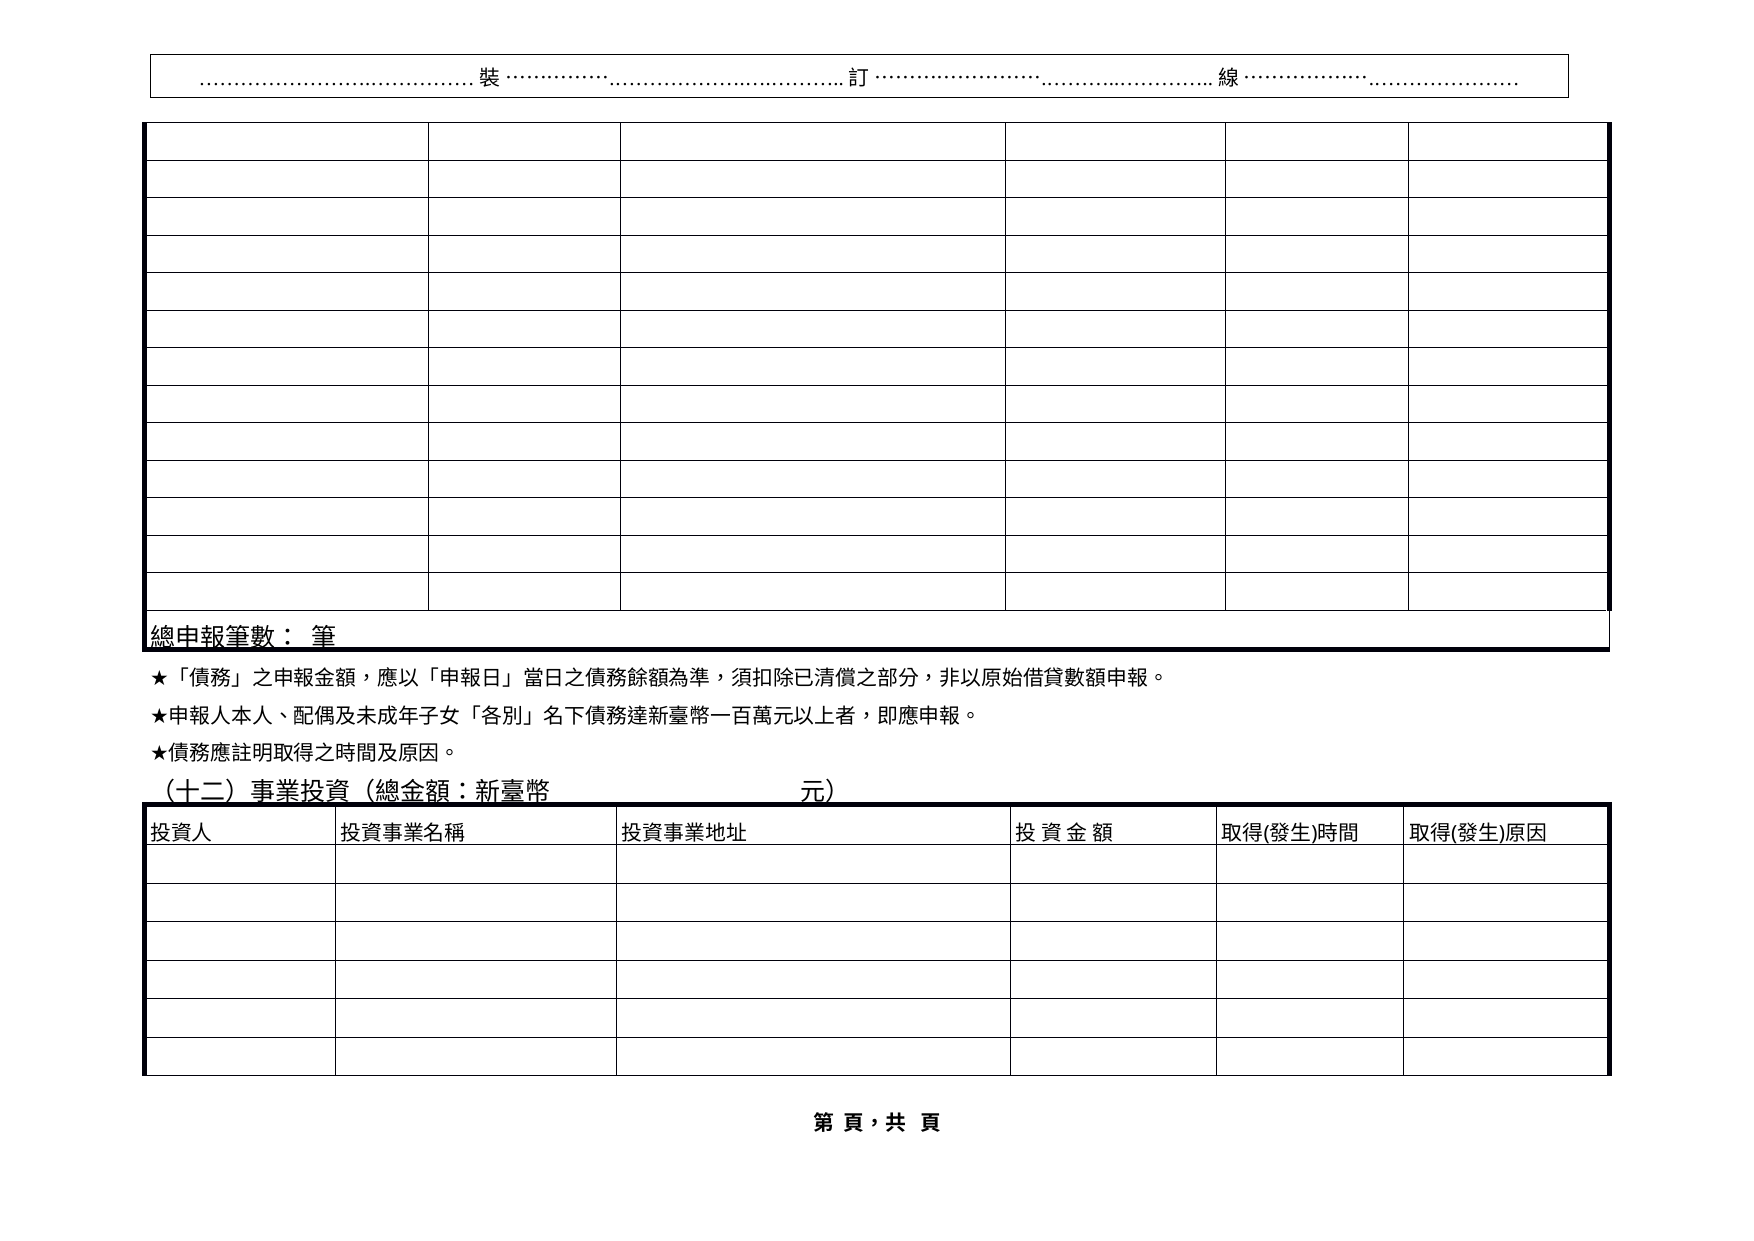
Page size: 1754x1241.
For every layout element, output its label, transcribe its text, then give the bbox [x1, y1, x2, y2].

text ★債務應註明取得之時間及原因。 [150, 727, 1604, 764]
table_cell [1011, 845, 1216, 883]
table_cell [617, 1038, 1010, 1075]
table_cell [336, 1038, 616, 1075]
table_cell [621, 123, 1005, 160]
table_cell [1006, 348, 1225, 385]
table_cell [1409, 198, 1607, 235]
table_cell [336, 961, 616, 998]
table_cell [1409, 273, 1607, 310]
table_cell [621, 273, 1005, 310]
table_cell [1006, 423, 1225, 460]
table_cell [1409, 161, 1607, 197]
table_cell [147, 961, 335, 998]
table_cell [621, 461, 1005, 497]
table_cell [621, 386, 1005, 422]
table_cell [1226, 536, 1408, 572]
table_cell [1409, 573, 1607, 610]
table_cell [147, 311, 428, 347]
table_cell [1226, 348, 1408, 385]
table_cell [1409, 123, 1607, 160]
table_cell [1011, 884, 1216, 921]
table_cell [1006, 386, 1225, 422]
table_cell 總申報筆數： 筆 [147, 610, 1609, 647]
table_cell [1226, 311, 1408, 347]
table_cell [621, 573, 1005, 610]
table_cell [147, 573, 428, 610]
table_cell [1217, 922, 1403, 960]
table_cell [1226, 461, 1408, 497]
table_cell [621, 498, 1005, 535]
table_cell [147, 161, 428, 197]
table_cell [429, 573, 620, 610]
table_cell [1226, 161, 1408, 197]
table_cell [617, 922, 1010, 960]
text ★申報人本人、配偶及未成年子女「各別」名下債務達新臺幣一百萬元以上者，即應申報。 [150, 689, 1604, 727]
table_cell [147, 348, 428, 385]
table_cell [1409, 498, 1607, 535]
table_cell [1404, 922, 1607, 960]
table_cell [621, 161, 1005, 197]
table_cell [617, 999, 1010, 1037]
table_cell [1409, 536, 1607, 572]
table_cell [1011, 922, 1216, 960]
table_cell [429, 536, 620, 572]
table_cell [147, 461, 428, 497]
table_cell [1006, 123, 1225, 160]
table_cell [1226, 498, 1408, 535]
table_cell [621, 198, 1005, 235]
table_cell [1404, 1038, 1607, 1075]
table_cell [429, 161, 620, 197]
table_cell [429, 386, 620, 422]
table_cell [1217, 845, 1403, 883]
table_cell [1226, 573, 1408, 610]
table_cell [1217, 1038, 1403, 1075]
table_cell [1006, 536, 1225, 572]
table_cell [621, 236, 1005, 272]
table_header 投資人 [147, 807, 335, 844]
table_cell [1011, 999, 1216, 1037]
table_cell [147, 1038, 335, 1075]
table_cell [1404, 845, 1607, 883]
table_cell [147, 884, 335, 921]
table_cell [1409, 461, 1607, 497]
table_cell [1006, 461, 1225, 497]
table_cell [147, 498, 428, 535]
table_cell [147, 236, 428, 272]
table_cell [429, 423, 620, 460]
table_cell [1409, 348, 1607, 385]
table_cell [1006, 498, 1225, 535]
table_cell [429, 198, 620, 235]
table_cell [147, 845, 335, 883]
table_cell [429, 461, 620, 497]
table_cell [1404, 884, 1607, 921]
table_cell [147, 536, 428, 572]
table_cell [1409, 423, 1607, 460]
table_cell [1226, 273, 1408, 310]
table_cell [1226, 236, 1408, 272]
table_header 取得(發生)時間 [1217, 807, 1403, 844]
table_cell [147, 198, 428, 235]
table_header 取得(發生)原因 [1404, 807, 1607, 844]
text ★「債務」之申報金額，應以「申報日」當日之債務餘額為準，須扣除已清償之部分，非以原始借貸數額申報。 [150, 652, 1604, 689]
text （十二）事業投資（總金額：新臺幣 元） [150, 764, 1604, 802]
table_cell [1006, 273, 1225, 310]
table_cell [1226, 423, 1408, 460]
table_cell [1006, 198, 1225, 235]
table_cell [1006, 236, 1225, 272]
table_cell [621, 536, 1005, 572]
table_cell [1217, 961, 1403, 998]
table_cell [617, 845, 1010, 883]
table_cell [1217, 999, 1403, 1037]
table_cell [147, 123, 428, 160]
table_cell [1409, 311, 1607, 347]
table_header 投 資 金 額 [1011, 807, 1216, 844]
table_cell [1011, 1038, 1216, 1075]
table_cell [1226, 123, 1408, 160]
table_cell [429, 348, 620, 385]
table_cell [1006, 161, 1225, 197]
table_cell [621, 423, 1005, 460]
table_cell [429, 273, 620, 310]
table_cell [1409, 236, 1607, 272]
table_cell [1006, 573, 1225, 610]
table_cell [1226, 198, 1408, 235]
table_cell [429, 236, 620, 272]
table_cell [147, 999, 335, 1037]
table_cell [621, 348, 1005, 385]
table_cell [147, 386, 428, 422]
table_cell [336, 845, 616, 883]
table_cell [1006, 311, 1225, 347]
table_cell [429, 123, 620, 160]
table_cell [336, 922, 616, 960]
table_cell [336, 999, 616, 1037]
table_cell [1011, 961, 1216, 998]
table_header 投資事業名稱 [336, 807, 616, 844]
table_cell [617, 884, 1010, 921]
table_cell [1404, 961, 1607, 998]
table_cell [147, 423, 428, 460]
table_cell [1409, 386, 1607, 422]
table_cell [336, 884, 616, 921]
table_header 投資事業地址 [617, 807, 1010, 844]
table_cell [617, 961, 1010, 998]
table_cell [1226, 386, 1408, 422]
table_cell [1217, 884, 1403, 921]
table_cell [1404, 999, 1607, 1037]
table_cell [621, 311, 1005, 347]
table_cell [147, 922, 335, 960]
table_cell [429, 311, 620, 347]
table_cell [147, 273, 428, 310]
table_cell [429, 498, 620, 535]
